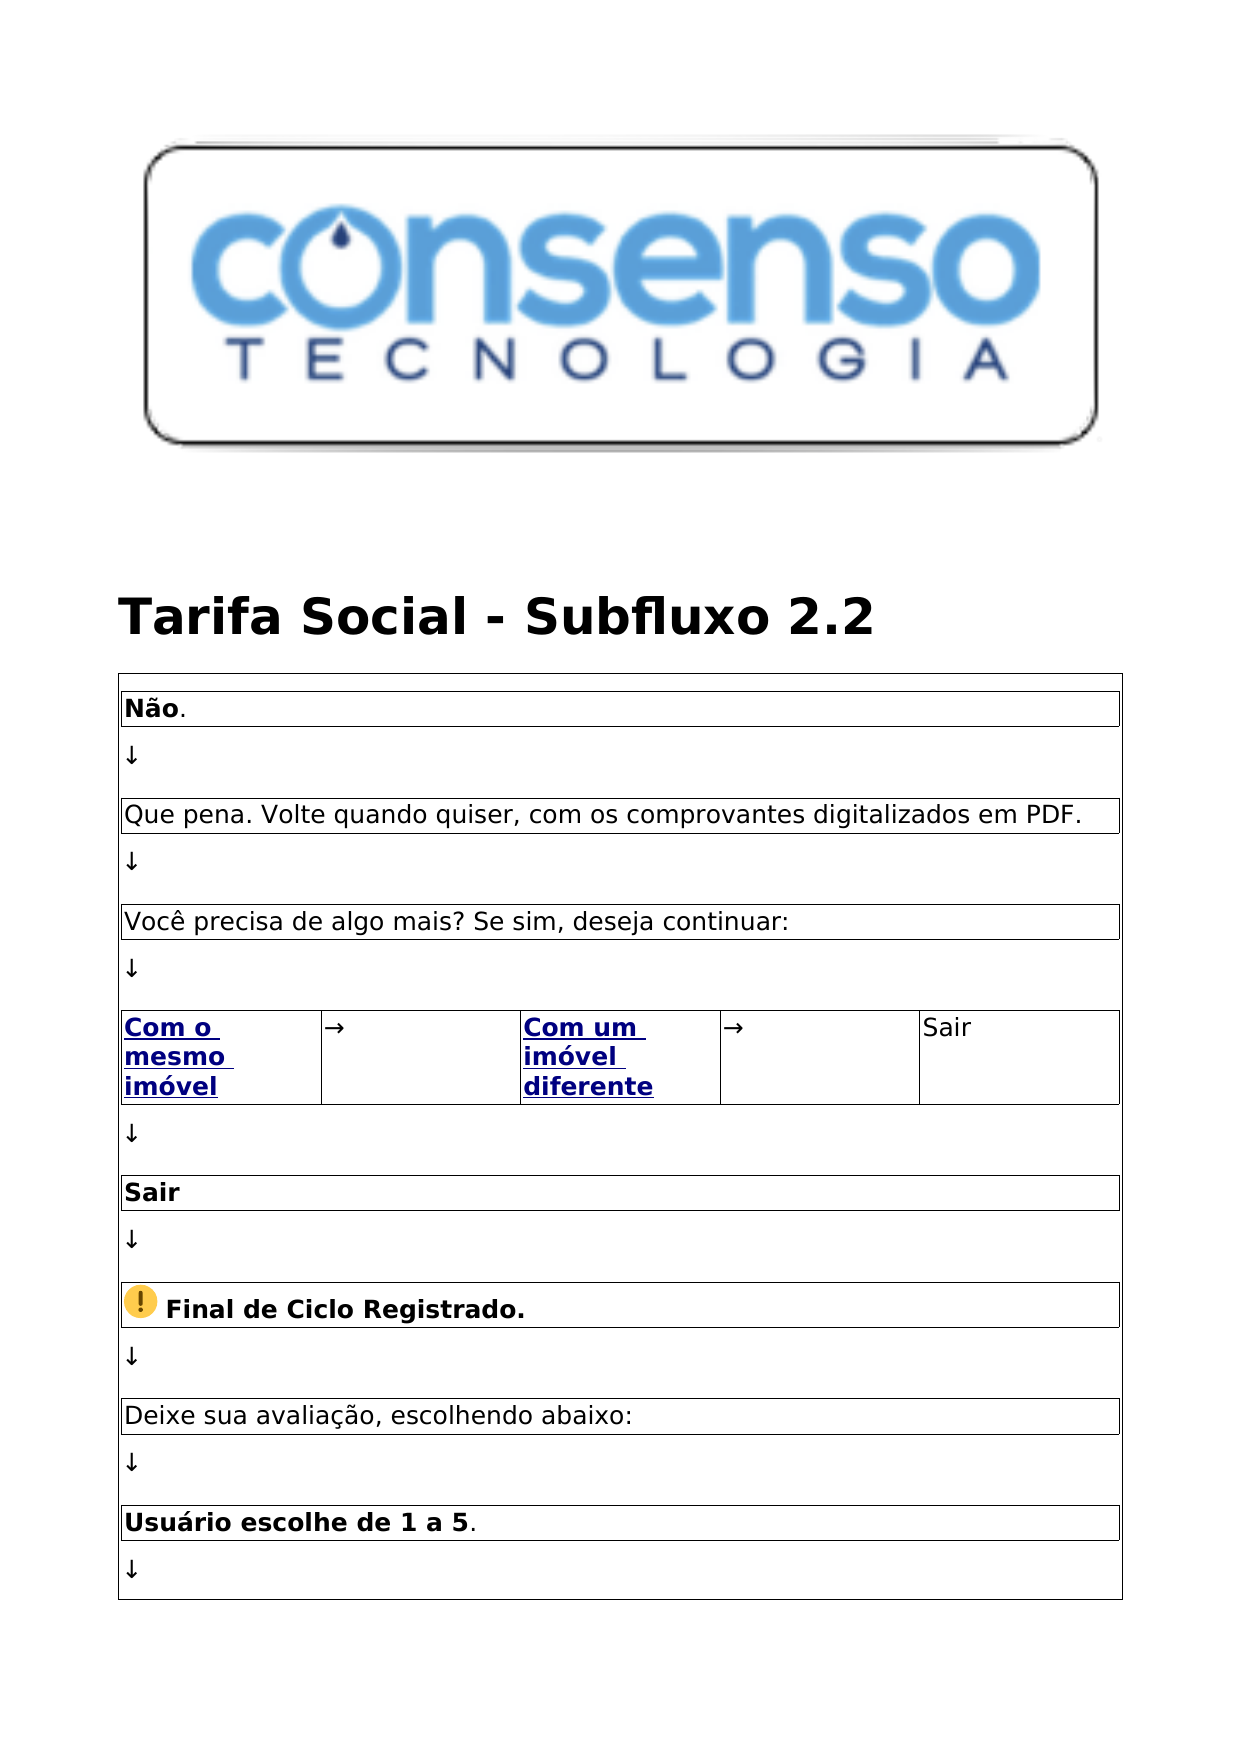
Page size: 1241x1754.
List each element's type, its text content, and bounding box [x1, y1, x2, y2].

table_header Final de Ciclo Registrado. [122, 1283, 1119, 1327]
table_header Que pena. Volte quando quiser, com os comprovantes digitalizados em PDF. [122, 799, 1119, 833]
picture [118, 130, 1123, 480]
table_header Sair [122, 1176, 1119, 1210]
table_header Deixe sua avaliação, escolhendo abaixo: [122, 1399, 1119, 1433]
subtitle Tarifa Social - Subfluxo 2.2 [118, 588, 1122, 646]
table_header Com o mesmo imóvel [122, 1011, 321, 1104]
table_header Você precisa de algo mais? Se sim, deseja continuar: [122, 905, 1119, 939]
table_header ↓ ↓ ↓ ↓ ↓ ↓ ↓ ↓ [119, 674, 1122, 1599]
table_header Não. [122, 692, 1119, 726]
table_header Usuário escolhe de 1 a 5. [122, 1506, 1119, 1540]
table_header Com um imóvel diferente [521, 1011, 720, 1104]
table_header → [721, 1011, 919, 1104]
table_header Sair [920, 1011, 1119, 1104]
table_header → [322, 1011, 520, 1104]
